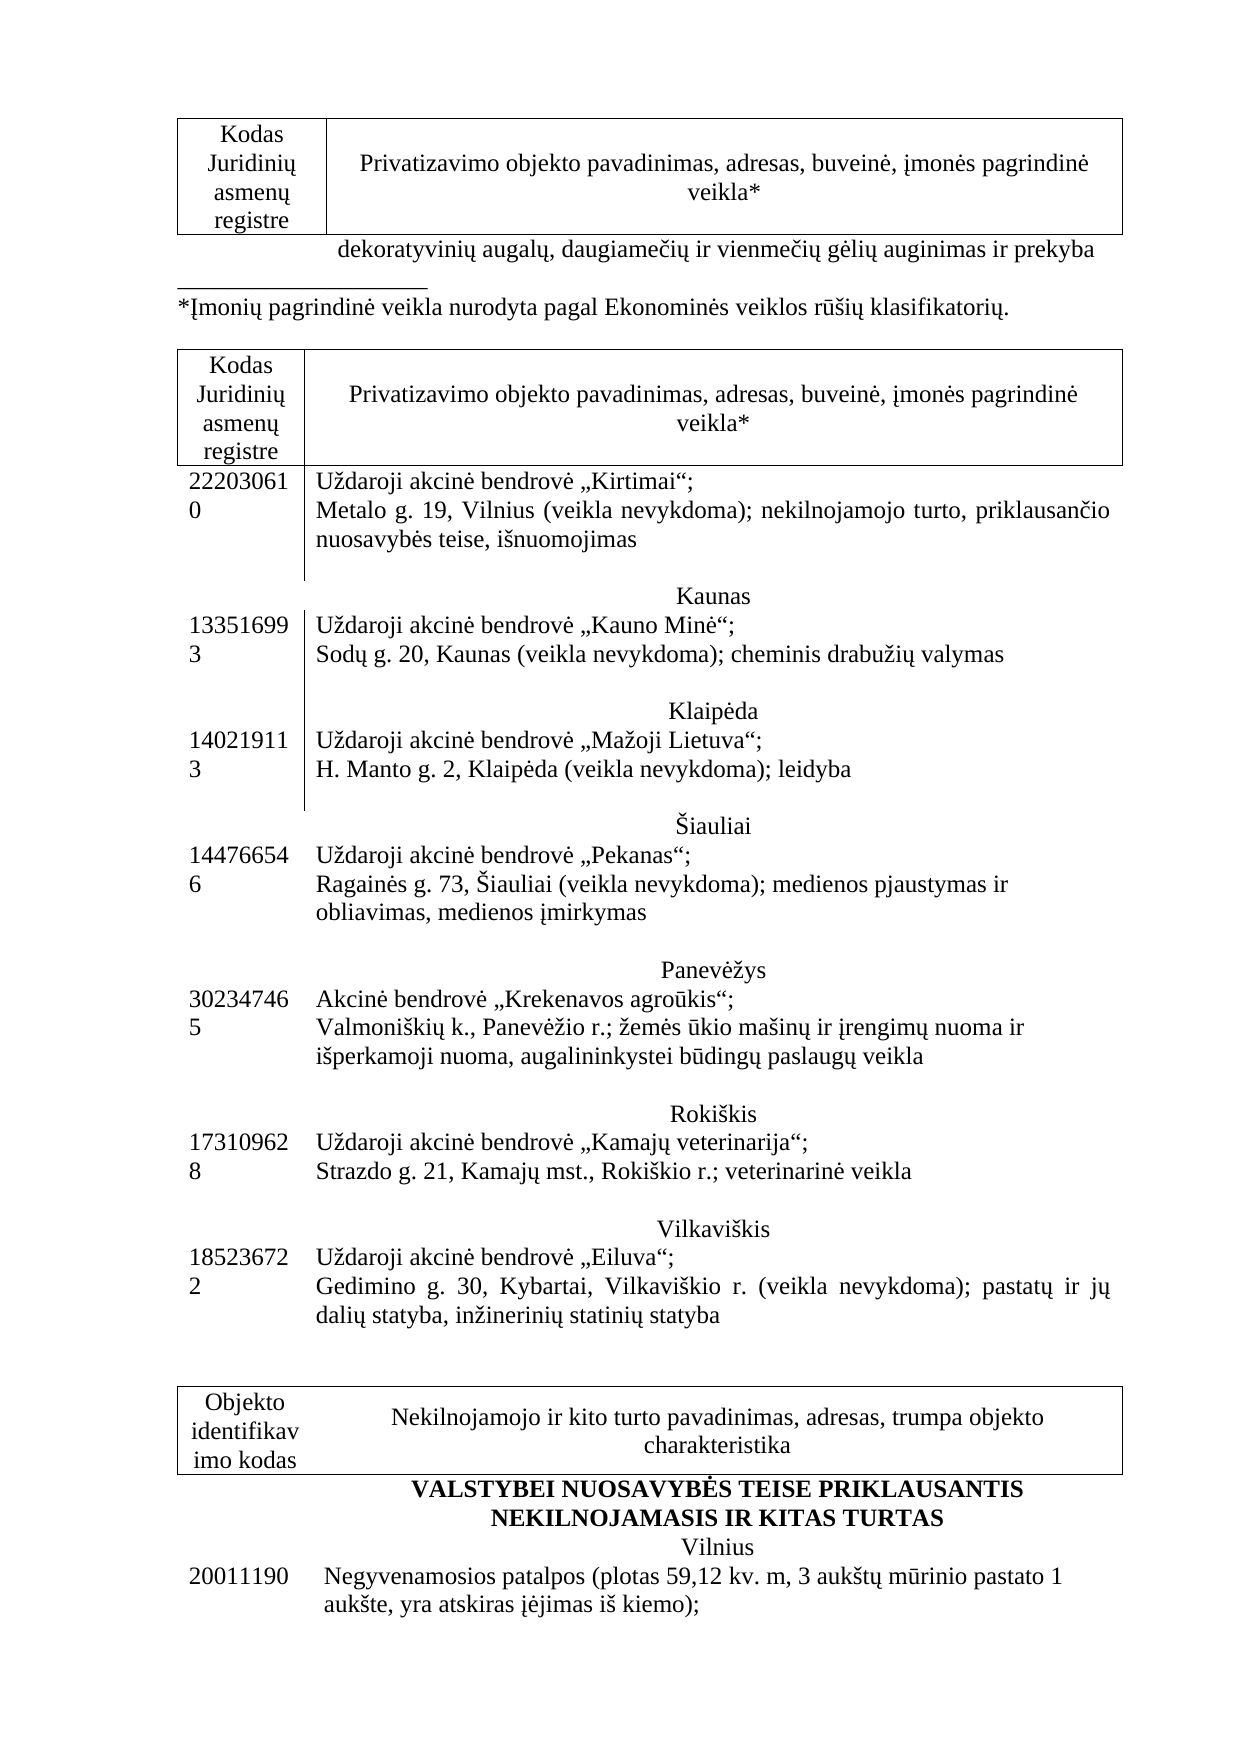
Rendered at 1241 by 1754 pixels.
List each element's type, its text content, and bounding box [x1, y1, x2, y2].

table_header Privatizavimo objekto pavadinimas, adresas, buveinė, įmonės pagrindinė veikla* [327, 119, 1122, 234]
table_cell [305, 668, 1122, 696]
table_cell 144766546 [177, 840, 304, 926]
table_cell Vilkaviškis [304, 1214, 1122, 1242]
table_cell Šiauliai [304, 811, 1122, 840]
table_cell Negyvenamosios patalpos (plotas 59,12 kv. m, 3 aukštų mūrinio pastato 1 aukšte, yra atskiras įėjimas iš kiemo); [313, 1561, 1122, 1618]
table_cell Akcinė bendrovė „Krekenavos agroūkis“; Valmoniškių k., Panevėžio r.; žemės ūkio mašinų ir įrengimų nuoma ir išperkamoji nuoma, augalininkystei būdingų paslaugų veikla [304, 984, 1122, 1070]
table_cell 222030610 [177, 466, 304, 552]
table_header Kodas Juridinių asmenų registre [178, 119, 326, 234]
table_header Kodas Juridinių asmenų registre [178, 350, 304, 465]
table_header Objekto identifikavimo kodas [178, 1387, 312, 1473]
table_cell [177, 1185, 1122, 1214]
table_cell [177, 1475, 312, 1532]
table_cell Vilnius [313, 1532, 1122, 1561]
table_cell [305, 783, 1122, 811]
text *Įmonių pagrindinė veikla nurodyta pagal Ekonominės veiklos rūšių klasifikatorių. [177, 292, 1122, 320]
text ____________________ [177, 263, 1122, 292]
table_cell 302347465 [177, 984, 304, 1070]
table_cell 173109628 [177, 1128, 304, 1185]
table_cell [177, 696, 304, 725]
table_cell [177, 1532, 312, 1561]
table_cell [305, 553, 1122, 581]
table_cell Klaipėda [305, 696, 1122, 725]
table_cell Uždaroji akcinė bendrovė „Mažoji Lietuva“; H. Manto g. 2, Klaipėda (veikla nevykdoma); leidyba [305, 725, 1122, 782]
table_cell VALSTYBEI NUOSAVYBĖS TEISE PRIKLAUSANTIS NEKILNOJAMASIS IR KITAS TURTAS [313, 1475, 1122, 1532]
table_cell [177, 1070, 1122, 1099]
table_cell Uždaroji akcinė bendrovė „Kauno Minė“; Sodų g. 20, Kaunas (veikla nevykdoma); cheminis drabužių valymas [305, 610, 1122, 667]
table_cell dekoratyvinių augalų, daugiamečių ir vienmečių gėlių auginimas ir prekyba [326, 235, 1122, 263]
table_cell [177, 668, 304, 696]
table_cell Kaunas [304, 581, 1122, 610]
table_header Nekilnojamojo ir kito turto pavadinimas, adresas, trumpa objekto charakteristika [313, 1387, 1122, 1473]
table_cell Rokiškis [304, 1099, 1122, 1127]
table_cell [177, 553, 304, 581]
table_cell [177, 1099, 304, 1127]
table_cell 185236722 [177, 1243, 304, 1329]
table_cell [177, 926, 1122, 955]
table_cell [177, 235, 326, 263]
table_cell Panevėžys [304, 955, 1122, 984]
table_cell 133516993 [177, 610, 304, 667]
table_cell [177, 783, 304, 811]
table_cell [177, 811, 304, 840]
table_cell [177, 955, 304, 984]
table_cell Uždaroji akcinė bendrovė „Pekanas“; Ragainės g. 73, Šiauliai (veikla nevykdoma); medienos pjaustymas ir obliavimas, medienos įmirkymas [304, 840, 1122, 926]
table_cell 20011190 [177, 1561, 312, 1618]
table_cell [177, 581, 304, 610]
table_header Privatizavimo objekto pavadinimas, adresas, buveinė, įmonės pagrindinė veikla* [305, 350, 1122, 465]
table_cell Uždaroji akcinė bendrovė „Kamajų veterinarija“; Strazdo g. 21, Kamajų mst., Rokiškio r.; veterinarinė veikla [304, 1128, 1122, 1185]
table_cell [177, 1329, 1122, 1357]
table_cell Uždaroji akcinė bendrovė „Eiluva“; Gedimino g. 30, Kybartai, Vilkaviškio r. (veikla nevykdoma); pastatų ir jų dalių statyba, inžinerinių statinių statyba [304, 1243, 1122, 1329]
table_cell 140219113 [177, 725, 304, 782]
table_cell Uždaroji akcinė bendrovė „Kirtimai“; Metalo g. 19, Vilnius (veikla nevykdoma); nekilnojamojo turto, priklausančio nuosavybės teise, išnuomojimas [305, 466, 1122, 552]
table_cell [177, 1214, 304, 1242]
